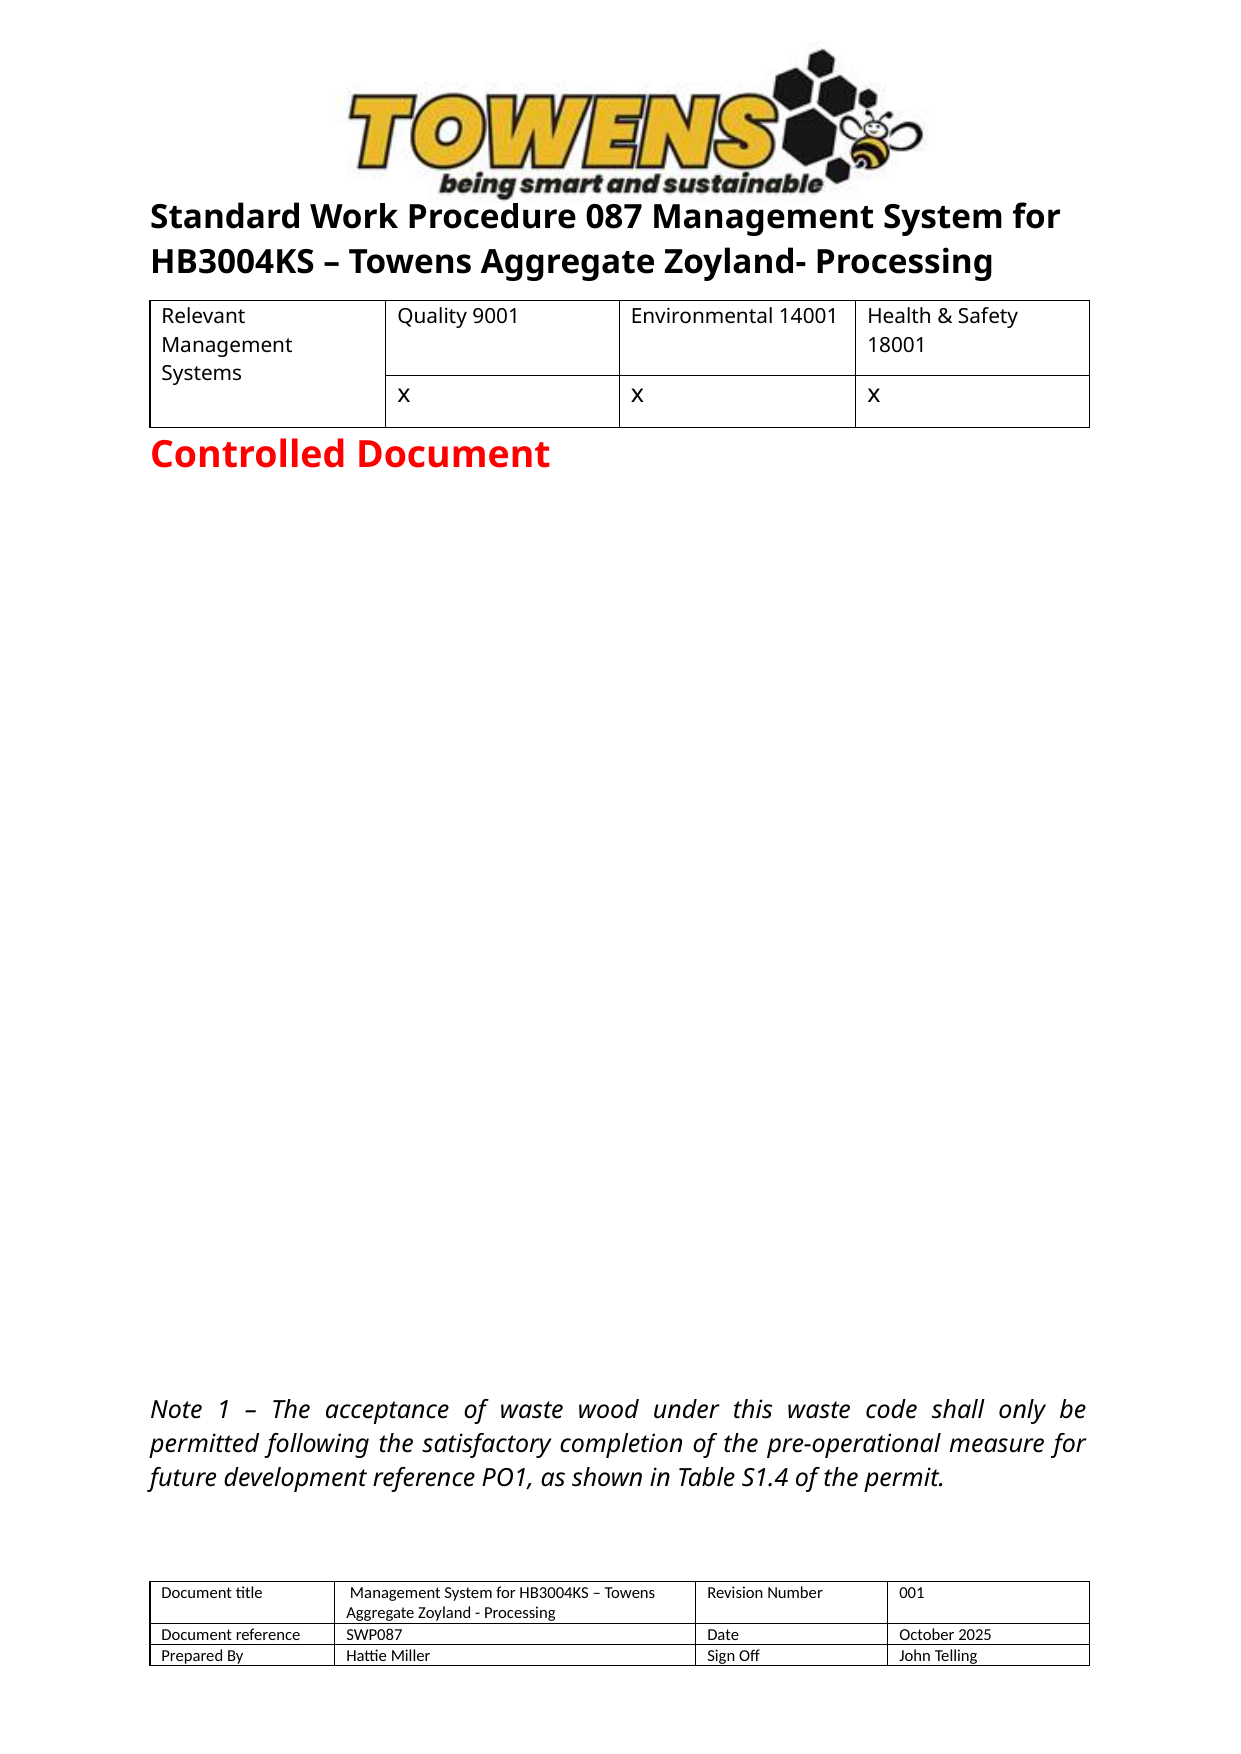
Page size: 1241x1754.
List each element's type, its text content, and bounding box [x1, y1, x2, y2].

text Note 1 – The acceptance of waste wood under this waste code shall only be permitted following the satisfactory completion of the pre-operational measure for future development reference PO1, as shown in Table S1.4 of the permit. [150, 1392, 1090, 1494]
